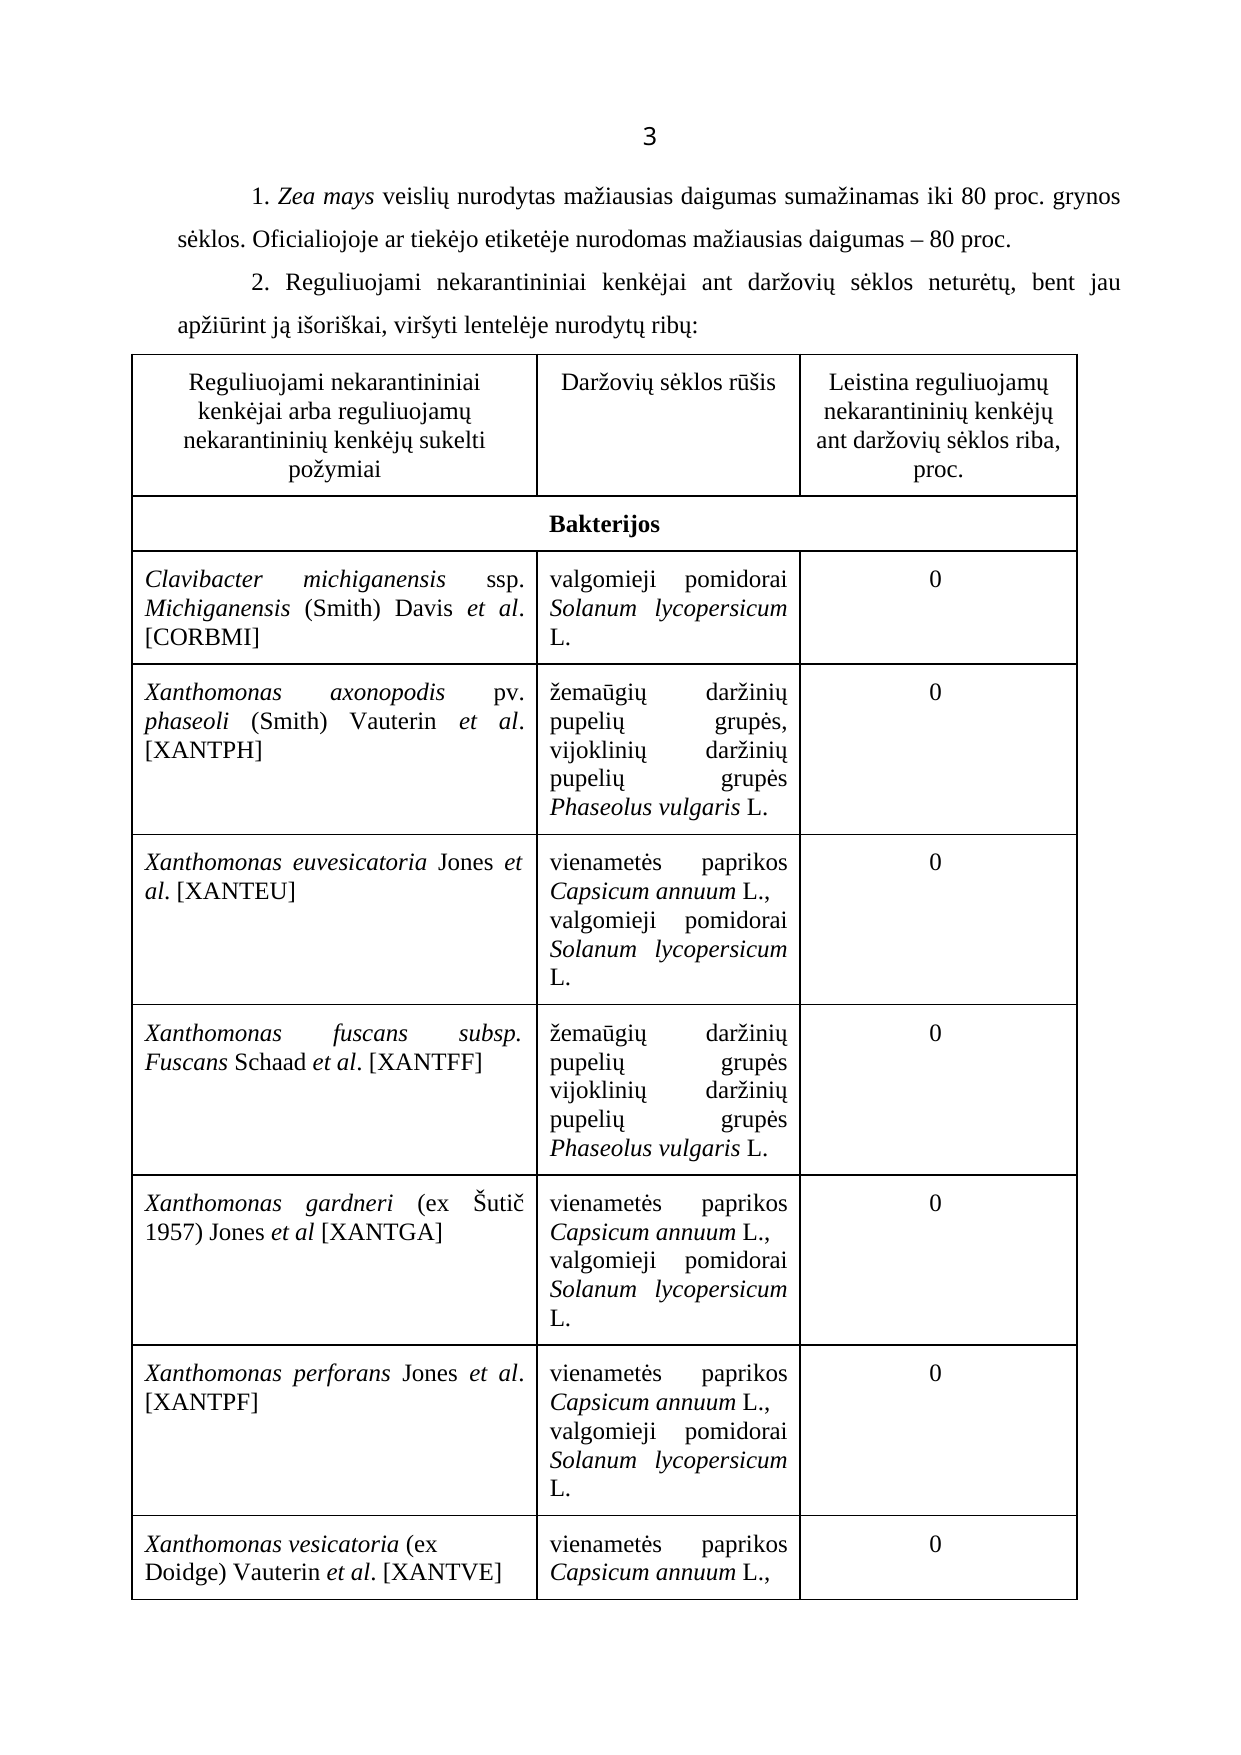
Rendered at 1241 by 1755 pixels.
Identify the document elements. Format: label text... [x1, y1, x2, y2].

table_cell vienametės paprikos Capsicum annuum L., valgomieji pomidorai Solanum lycopersicum L. [538, 835, 799, 1004]
table_cell Bakterijos [133, 497, 1076, 550]
table_header Daržovių sėklos rūšis [538, 355, 799, 495]
table_cell žemaūgių daržinių pupelių grupės, vijoklinių daržinių pupelių grupės Phaseolus vulgaris L. [538, 665, 799, 833]
table_cell žemaūgių daržinių pupelių grupės vijoklinių daržinių pupelių grupės Phaseolus vulgaris L. [538, 1005, 799, 1174]
table_cell 0 [801, 552, 1076, 663]
table_cell vienametės paprikos Capsicum annuum L., valgomieji pomidorai Solanum lycopersicum L. [538, 1176, 799, 1344]
table_cell 0 [801, 1005, 1076, 1174]
table_cell 0 [801, 665, 1076, 833]
table_cell Xanthomonas euvesicatoria Jones et al. [XANTEU] [133, 835, 536, 1004]
text 2. Reguliuojami nekarantininiai kenkėjai ant daržovių sėklos neturėtų, bent jau apžiūrint ją išoriškai, viršyti lentelėje nurodytų ribų: [177, 267, 1122, 339]
table_cell valgomieji pomidorai Solanum lycopersicum L. [538, 552, 799, 663]
table_cell Clavibacter michiganensis ssp. Michiganensis (Smith) Davis et al. [CORBMI] [133, 552, 536, 663]
table_cell vienametės paprikos Capsicum annuum L., valgomieji pomidorai Solanum lycopersicum L. [538, 1346, 799, 1515]
text 1. Zea mays veislių nurodytas mažiausias daigumas sumažinamas iki 80 proc. grynos sėklos. Oficialiojoje ar tiekėjo etiketėje nurodomas mažiausias daigumas – 80 proc. [177, 181, 1122, 253]
table_cell Xanthomonas axonopodis pv. phaseoli (Smith) Vauterin et al. [XANTPH] [133, 665, 536, 833]
table_cell 0 [801, 1516, 1076, 1599]
table_cell 0 [801, 1176, 1076, 1344]
table_header Reguliuojami nekarantininiai kenkėjai arba reguliuojamų nekarantininių kenkėjų sukelti požymiai [133, 355, 536, 495]
table_cell vienametės paprikos Capsicum annuum L., [538, 1516, 799, 1599]
table_header Leistina reguliuojamų nekarantininių kenkėjų ant daržovių sėklos riba, proc. [801, 355, 1076, 495]
table_cell 0 [801, 1346, 1076, 1515]
table_cell Xanthomonas fuscans subsp. Fuscans Schaad et al. [XANTFF] [133, 1005, 536, 1174]
table_cell Xanthomonas gardneri (ex Šutič 1957) Jones et al [XANTGA] [133, 1176, 536, 1344]
table_cell Xanthomonas perforans Jones et al. [XANTPF] [133, 1346, 536, 1515]
table_cell 0 [801, 835, 1076, 1004]
table_cell Xanthomonas vesicatoria (ex Doidge) Vauterin et al. [XANTVE] [133, 1516, 536, 1599]
